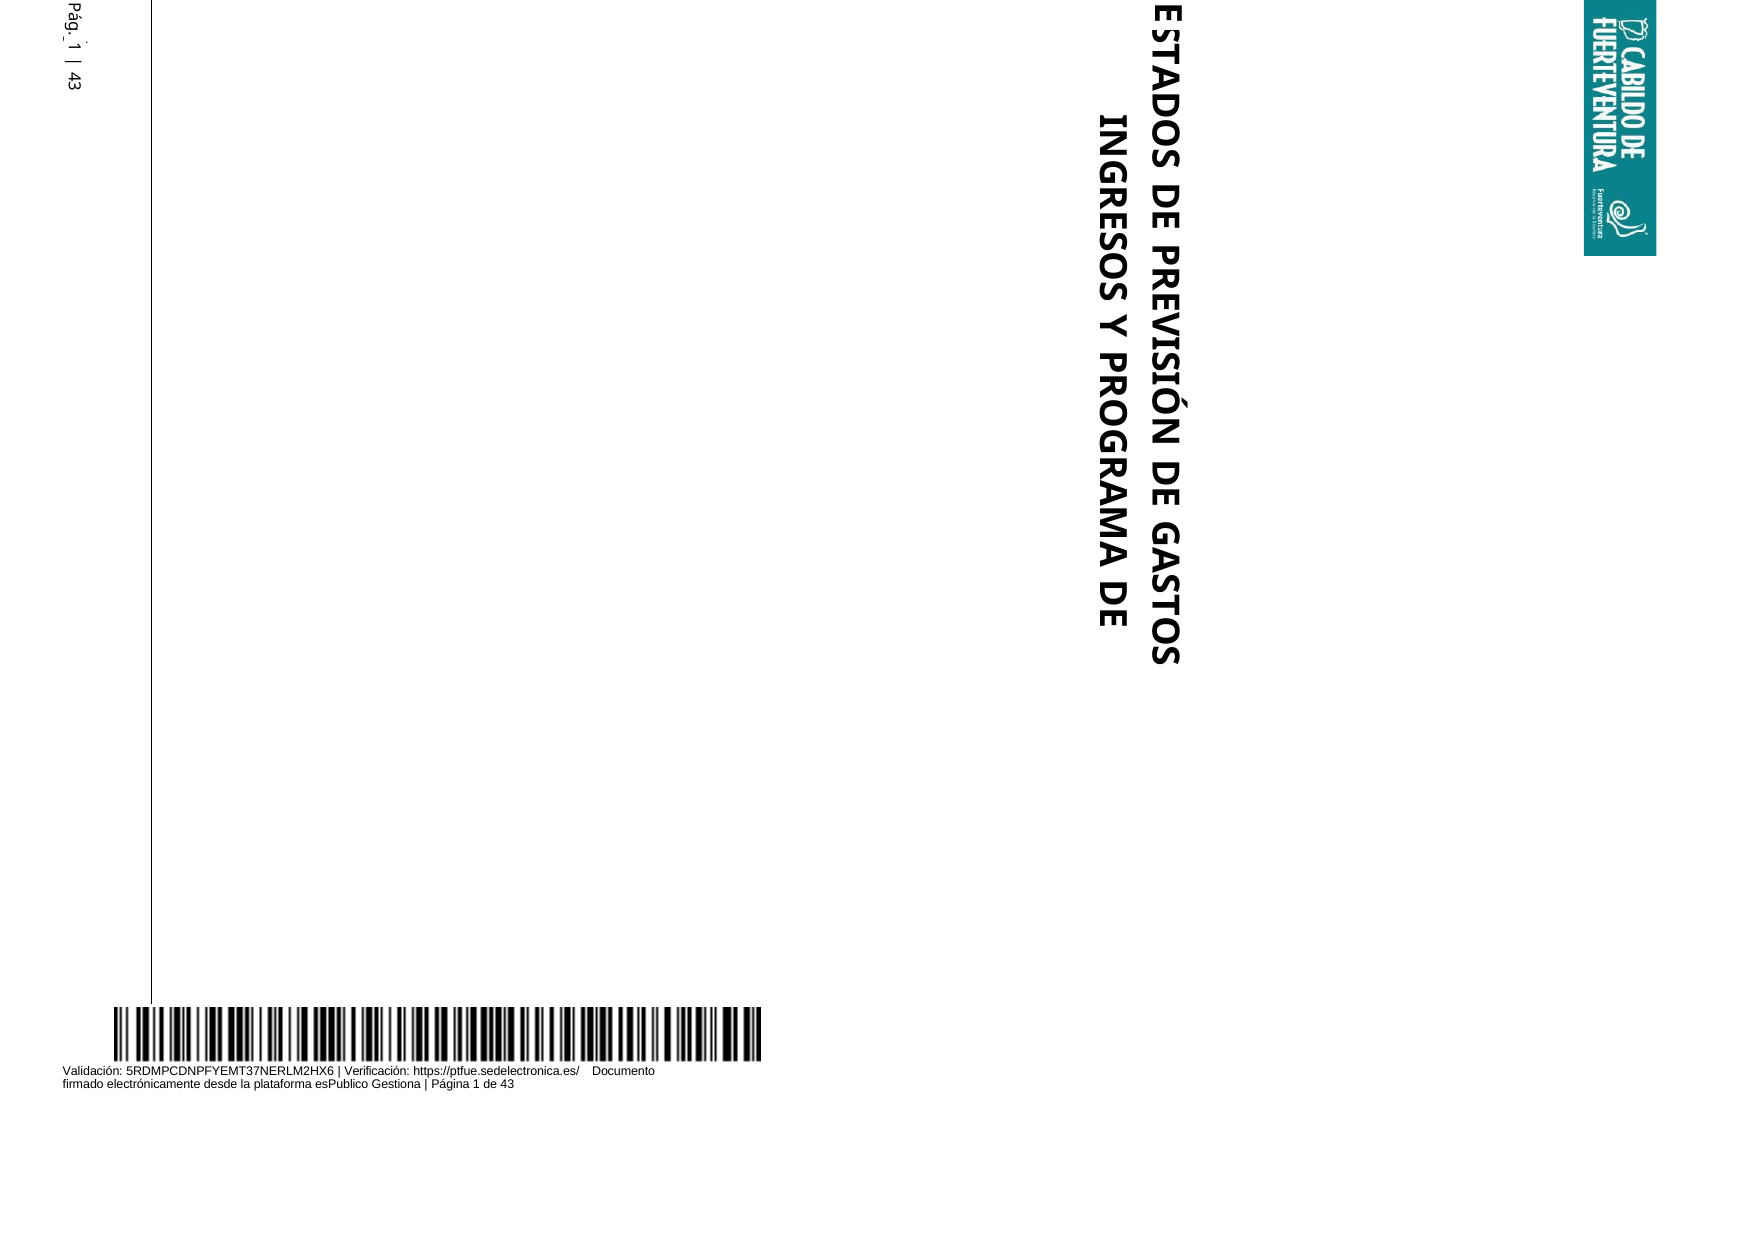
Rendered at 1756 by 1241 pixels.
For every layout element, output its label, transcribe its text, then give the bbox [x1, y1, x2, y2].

text ESTADOS DE PREVISIÓN DE GASTOS [1147, 30, 1188, 778]
text Cód. Validación: 5RDMPCDNPFYEMT37NERLM2HX6 | Verificación: https://ptfue.sedelectronica.es/ Documento firmado electrónicamente desde la plataforma esPublico Gestiona | Página 1 de 43 [62, 28, 669, 1091]
text E [1147, 2, 1188, 30]
text INGRESOS Y PROGRAMA DE [1094, 114, 1140, 778]
text Cód. Validación: 5RDMPCDNPFYEMT37NERLM2HX6 | Verificación: https://ptfue.sedelectronica.es/ Documento firmado electrónicamente desde la plataforma esPublico Gestiona | Página 1 de 43 [1094, 0, 1188, 778]
text Pág. 1 | 43 [66, 2, 85, 98]
